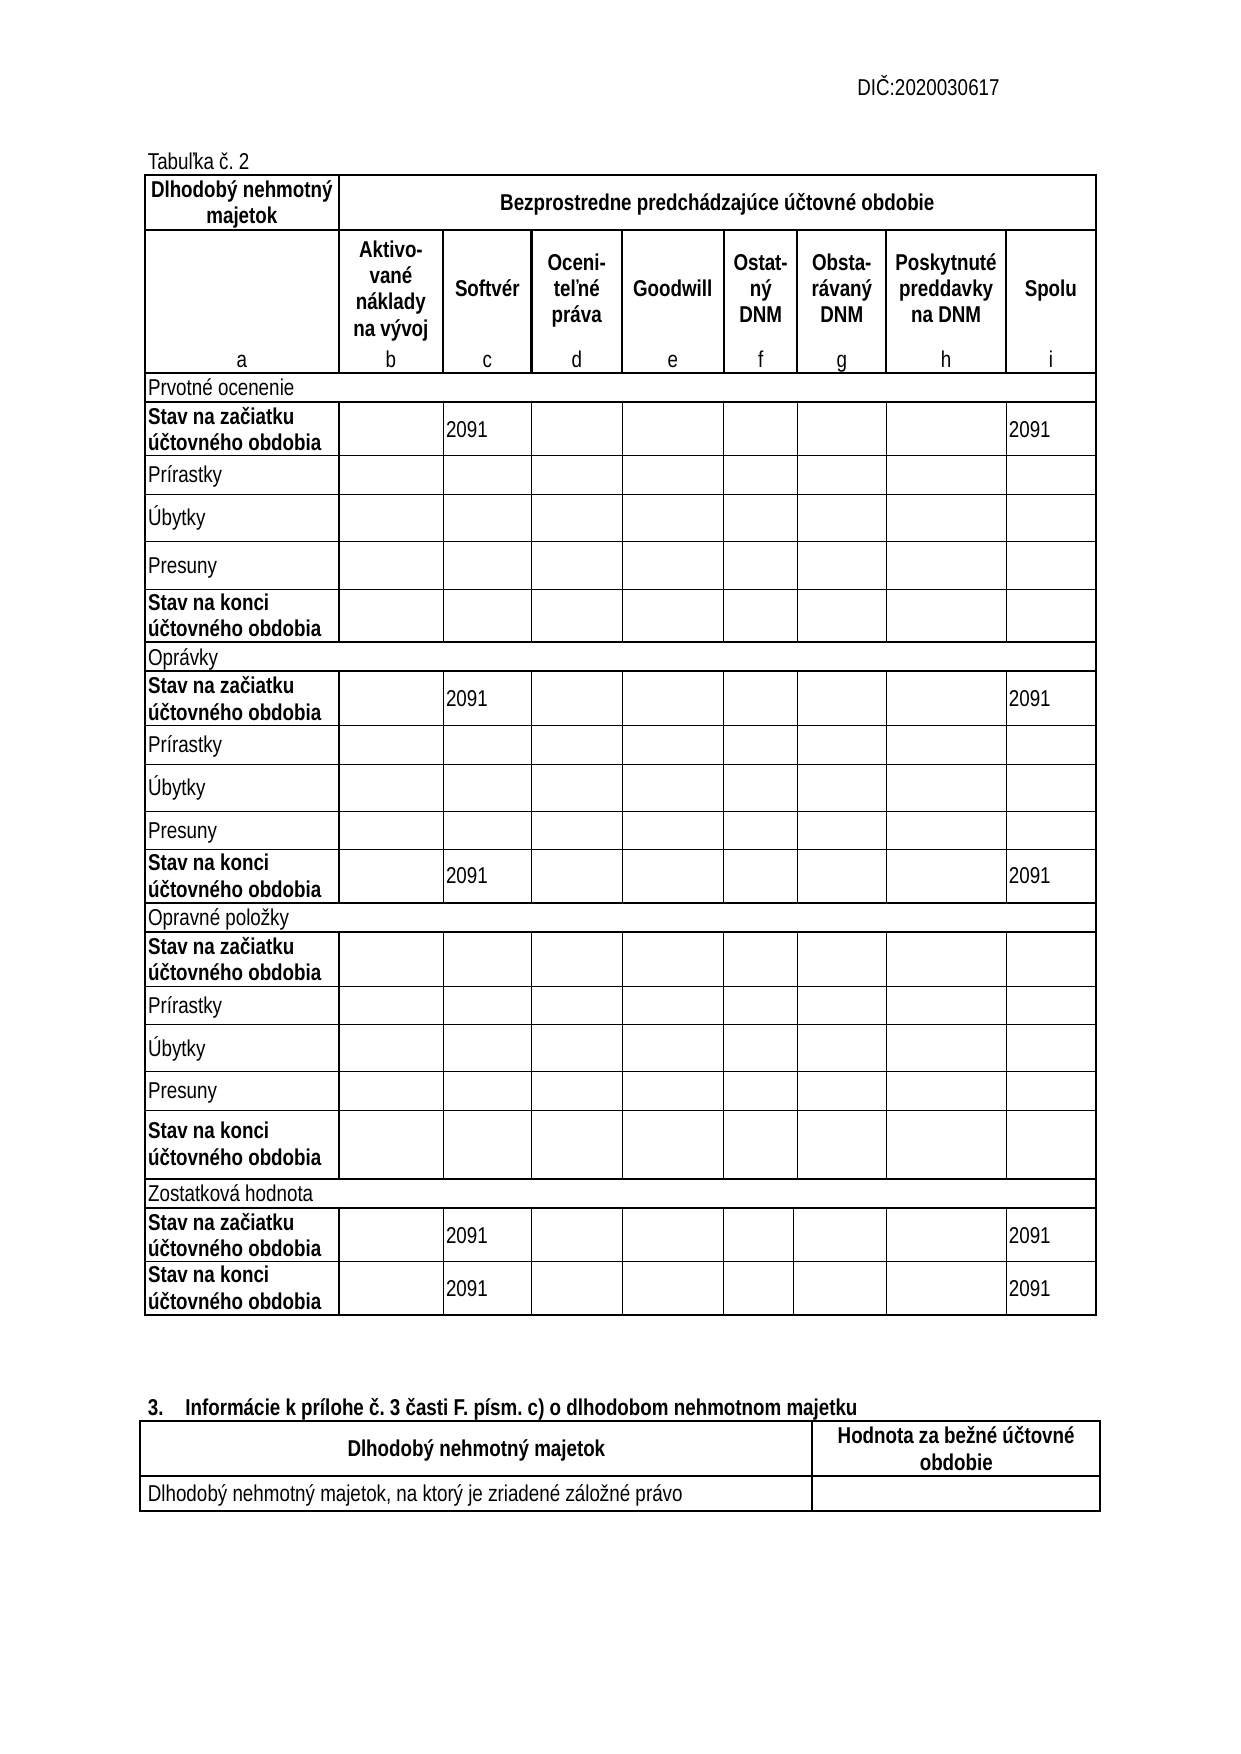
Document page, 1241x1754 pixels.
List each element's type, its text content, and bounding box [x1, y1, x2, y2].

table_cell [444, 1072, 531, 1110]
table_cell [340, 765, 443, 811]
table_cell Prvotné ocenenie [146, 374, 1095, 401]
table_cell [340, 933, 443, 986]
table_cell [887, 495, 1006, 541]
table_cell [1007, 812, 1095, 849]
table_cell 2091 [444, 672, 531, 725]
table_cell [1007, 542, 1095, 588]
table_cell [532, 1111, 622, 1178]
table_cell [340, 495, 443, 541]
table_cell [1007, 765, 1095, 811]
table_cell [724, 765, 797, 811]
table_cell [798, 456, 886, 494]
table_cell [1007, 590, 1095, 641]
table_cell [444, 542, 531, 588]
table_cell [623, 590, 723, 641]
table_cell [794, 1262, 886, 1314]
table_cell 2091 [444, 1209, 531, 1261]
table_cell [444, 987, 531, 1024]
table_cell Aktivo-vané náklady na vývoj [340, 231, 442, 346]
table_cell [724, 403, 797, 455]
table_cell Stav na začiatku účtovného obdobia [146, 672, 338, 725]
table_cell [340, 1072, 443, 1110]
table_cell [887, 403, 1006, 455]
table_cell [532, 812, 622, 849]
table_cell [794, 1209, 886, 1261]
table_cell [724, 1025, 797, 1071]
table_cell [532, 850, 622, 902]
table_cell [724, 933, 797, 986]
title Tabuľka č. 2 [148, 148, 1093, 174]
table_cell f [725, 346, 796, 372]
table_cell 2091 [444, 1262, 531, 1314]
table_cell [798, 495, 886, 541]
table_cell [623, 1262, 723, 1314]
table_cell [623, 403, 723, 455]
table_cell e [623, 346, 723, 372]
table_cell Presuny [146, 812, 338, 849]
table_cell [340, 726, 443, 763]
table_cell [798, 812, 886, 849]
table_cell Softvér [444, 231, 530, 346]
table_cell [724, 542, 797, 588]
table_cell [724, 812, 797, 849]
table_cell a [146, 346, 338, 372]
table_cell [724, 672, 797, 725]
table_cell [340, 1111, 443, 1178]
table_cell [724, 1262, 793, 1314]
table_cell [340, 812, 443, 849]
table_cell [532, 672, 622, 725]
table_cell [340, 1262, 443, 1314]
table_cell [724, 987, 797, 1024]
table_cell 2091 [444, 850, 531, 902]
table_cell [887, 542, 1006, 588]
table_header Dlhodobý nehmotný majetok [141, 1422, 811, 1475]
table_cell Stav na začiatku účtovného obdobia [146, 1209, 338, 1261]
table_cell [1007, 1111, 1095, 1178]
table_cell 2091 [1007, 672, 1095, 725]
table_cell Stav na začiatku účtovného obdobia [146, 403, 338, 455]
table_cell [444, 933, 531, 986]
table_cell [340, 672, 443, 725]
table_cell [887, 456, 1006, 494]
table_cell [1007, 456, 1095, 494]
table_cell [340, 542, 443, 588]
table_cell Prírastky [146, 987, 338, 1024]
table_cell [887, 590, 1006, 641]
table_cell [798, 987, 886, 1024]
table_cell [798, 1025, 886, 1071]
table_cell [724, 495, 797, 541]
table_cell [444, 1111, 531, 1178]
table_cell [340, 456, 443, 494]
table_cell Stav na konci účtovného obdobia [146, 590, 338, 641]
table_cell [724, 1072, 797, 1110]
table_cell [532, 765, 622, 811]
table_cell [623, 933, 723, 986]
table_cell [623, 542, 723, 588]
table_cell [532, 987, 622, 1024]
table_cell [623, 765, 723, 811]
table_cell [532, 403, 622, 455]
table_cell [444, 765, 531, 811]
table_cell 2091 [1007, 1262, 1095, 1314]
table_cell [798, 765, 886, 811]
table_cell [532, 495, 622, 541]
table_cell [798, 590, 886, 641]
table_cell [532, 590, 622, 641]
table_cell [340, 590, 443, 641]
table_cell [887, 672, 1006, 725]
table_cell [798, 726, 886, 763]
table_cell [623, 1209, 723, 1261]
table_cell [798, 542, 886, 588]
table_cell g [798, 346, 885, 372]
table_cell Ostat-ný DNM [725, 231, 796, 346]
table_cell [532, 1025, 622, 1071]
table_cell [340, 1209, 443, 1261]
table_cell [887, 812, 1006, 849]
table_cell Stav na konci účtovného obdobia [146, 1111, 338, 1178]
table_cell [724, 726, 797, 763]
table_cell [887, 1072, 1006, 1110]
table_cell [532, 542, 622, 588]
table_cell i [1007, 346, 1095, 372]
table_cell [623, 1111, 723, 1178]
table_cell [444, 590, 531, 641]
table_cell [532, 1072, 622, 1110]
table_cell [340, 403, 443, 455]
table_cell [532, 1209, 622, 1261]
table_cell [623, 672, 723, 725]
table_cell [623, 726, 723, 763]
table_cell Oceni-teľné práva [533, 231, 621, 346]
table_cell [887, 1262, 1006, 1314]
table_cell [724, 590, 797, 641]
table_cell [887, 933, 1006, 986]
table_cell [532, 726, 622, 763]
table_cell [724, 850, 797, 902]
table_cell [1007, 933, 1095, 986]
table_cell Stav na konci účtovného obdobia [146, 850, 338, 902]
table_cell h [887, 346, 1005, 372]
table_cell [444, 495, 531, 541]
table_cell Úbytky [146, 495, 338, 541]
table_cell Úbytky [146, 1025, 338, 1071]
table_cell 2091 [1007, 1209, 1095, 1261]
table_cell [1007, 987, 1095, 1024]
table_cell Goodwill [623, 231, 723, 346]
table_cell [724, 456, 797, 494]
table_cell b [340, 346, 442, 372]
table_cell Stav na začiatku účtovného obdobia [146, 933, 338, 986]
table_cell [340, 987, 443, 1024]
table_cell Zostatková hodnota [146, 1180, 1095, 1207]
table_cell [798, 1111, 886, 1178]
table_cell Prírastky [146, 726, 338, 763]
table_cell Spolu [1007, 231, 1095, 346]
table_cell Stav na konci účtovného obdobia [146, 1262, 338, 1314]
table_header Bezprostredne predchádzajúce účtovné obdobie [340, 176, 1095, 229]
table_cell [532, 933, 622, 986]
table_cell 2091 [1007, 403, 1095, 455]
table_cell [798, 672, 886, 725]
table_cell [146, 231, 338, 346]
table_cell [444, 456, 531, 494]
table_cell Oprávky [146, 643, 1095, 670]
table_cell [1007, 1025, 1095, 1071]
table_cell [532, 456, 622, 494]
table_header Hodnota za bežné účtovné obdobie [813, 1422, 1099, 1475]
table_cell [623, 850, 723, 902]
table_cell 2091 [444, 403, 531, 455]
table_cell [798, 1072, 886, 1110]
table_cell [887, 726, 1006, 763]
table_cell [724, 1111, 797, 1178]
table_cell Poskytnuté preddavky na DNM [887, 231, 1005, 346]
table_cell [340, 1025, 443, 1071]
table_cell Obsta- rávaný DNM [798, 231, 885, 346]
table_cell [724, 1209, 793, 1261]
table_cell [1007, 726, 1095, 763]
table_cell [623, 987, 723, 1024]
table_cell [623, 1072, 723, 1110]
table_cell Opravné položky [146, 904, 1095, 931]
table_cell Dlhodobý nehmotný majetok, na ktorý je zriadené záložné právo [141, 1477, 811, 1510]
table_cell [887, 1025, 1006, 1071]
table_header Dlhodobý nehmotný majetok [146, 176, 338, 229]
table_cell Presuny [146, 1072, 338, 1110]
table_cell Úbytky [146, 765, 338, 811]
table_cell [887, 850, 1006, 902]
table_cell [813, 1477, 1099, 1510]
table_cell Prírastky [146, 456, 338, 494]
table_cell [623, 812, 723, 849]
table_cell [1007, 495, 1095, 541]
table_cell [444, 726, 531, 763]
table_cell [887, 1209, 1006, 1261]
table_cell [340, 850, 443, 902]
table_cell [798, 850, 886, 902]
table_cell [798, 403, 886, 455]
table_cell d [533, 346, 621, 372]
table_cell [532, 1262, 622, 1314]
table_cell 2091 [1007, 850, 1095, 902]
table_cell [887, 987, 1006, 1024]
table_cell [887, 765, 1006, 811]
table_cell c [444, 346, 530, 372]
table_cell Presuny [146, 542, 338, 588]
table_cell [623, 1025, 723, 1071]
table_cell [444, 812, 531, 849]
table_cell [798, 933, 886, 986]
table_cell [1007, 1072, 1095, 1110]
table_cell [623, 495, 723, 541]
title Informácie k prílohe č. 3 časti F. písm. c) o dlhodobom nehmotnom majetku [148, 1394, 1093, 1420]
table_cell [444, 1025, 531, 1071]
table_cell [623, 456, 723, 494]
table_cell [887, 1111, 1006, 1178]
